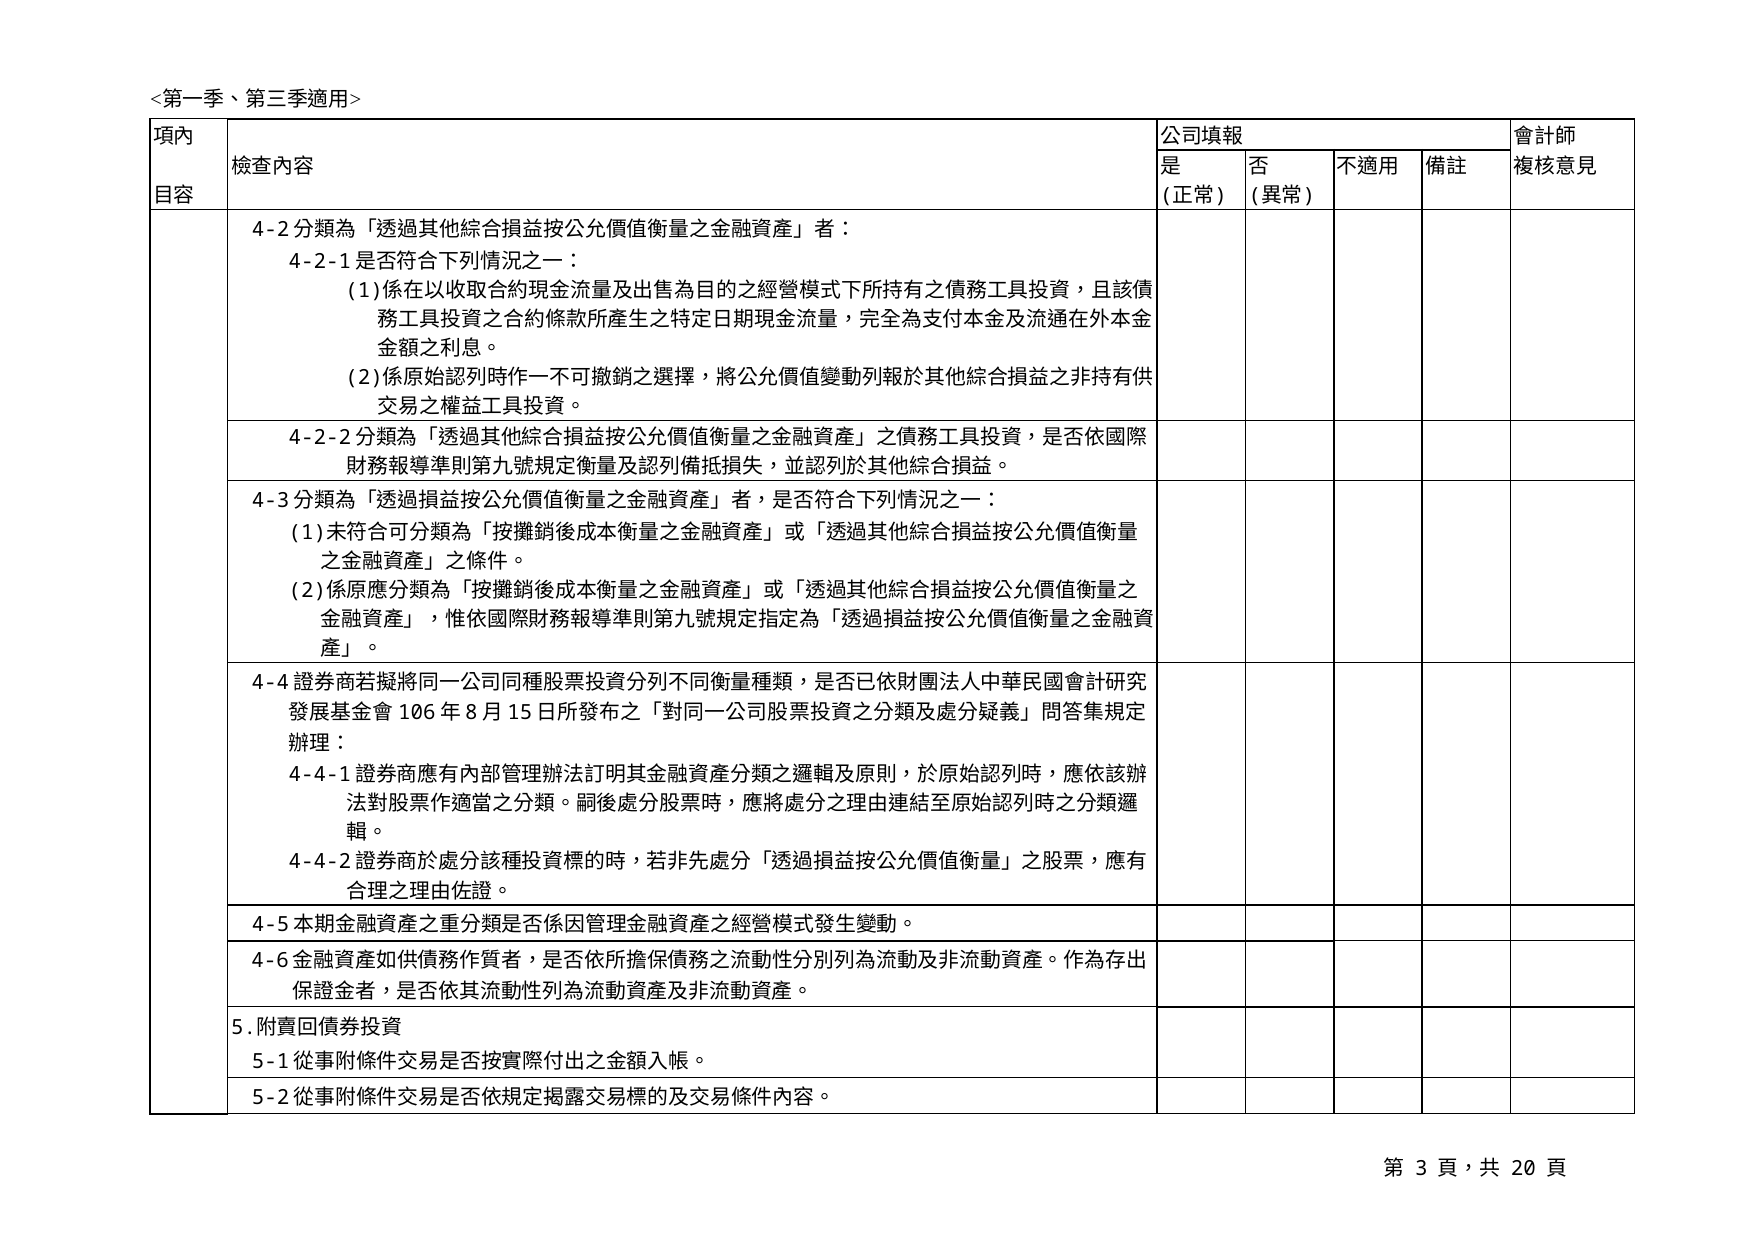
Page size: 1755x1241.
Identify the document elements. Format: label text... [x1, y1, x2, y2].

table_cell [1423, 210, 1510, 420]
table_cell [1158, 421, 1245, 480]
table_cell 複核意見 [1511, 149, 1634, 209]
table_cell [1423, 421, 1510, 480]
table_cell [1335, 421, 1421, 480]
table_cell [1158, 481, 1245, 662]
table_cell [1423, 906, 1510, 940]
table_cell [1158, 210, 1245, 420]
table_cell [1511, 210, 1634, 420]
table_cell 5-2從事附條件交易是否依規定揭露交易標的及交易條件內容。 [228, 1078, 1156, 1113]
table_cell 4-3分類為「透過損益按公允價值衡量之金融資產」者，是否符合下列情況之一： (1)未符合可分類為「按攤銷後成本衡量之金融資產」或「透過其他綜合損益按公允價值衡量之金融資產」之條件。 (2)係原應分類為「按攤銷後成本衡量之金融資產」或「透過其他綜合損益按公允價值衡量之金融資產」，惟依國際財務報導準則第九號規定指定為「透過損益按公允價值衡量之金融資產」。 [228, 481, 1156, 662]
table_header 公司填報 [1158, 120, 1510, 149]
table_cell [1158, 1008, 1245, 1077]
table_cell 檢查內容 [228, 149, 1156, 209]
table_cell 否 (異常) [1246, 151, 1333, 209]
table_header 會計師 [1511, 120, 1634, 149]
table_cell [1423, 1078, 1510, 1113]
table_cell [1511, 481, 1634, 662]
table_cell [1335, 663, 1421, 904]
table_cell [1246, 481, 1333, 662]
table_header [228, 120, 1156, 149]
table_cell 4-2分類為「透過其他綜合損益按公允價值衡量之金融資產」者： 4-2-1是否符合下列情況之一： (1)係在以收取合約現金流量及出售為目的之經營模式下所持有之債務工具投資，且該債務工具投資之合約條款所產生之特定日期現金流量，完全為支付本金及流通在外本金金額之利息。 (2)係原始認列時作一不可撤銷之選擇，將公允價值變動列報於其他綜合損益之非持有供交易之權益工具投資。 [228, 210, 1156, 420]
table_cell [1158, 663, 1245, 904]
table_cell [1335, 941, 1421, 1006]
table_cell [1423, 663, 1510, 904]
table_cell [151, 210, 227, 1113]
table_cell [1511, 1008, 1634, 1077]
table_cell [1246, 1078, 1333, 1113]
table_cell 是 (正常) [1158, 151, 1245, 209]
table_cell [1335, 1078, 1421, 1113]
table_cell 5.附賣回債券投資 5-1從事附條件交易是否按實際付出之金額入帳。 [228, 1007, 1156, 1077]
table_cell [1158, 906, 1245, 940]
table_cell [1246, 1008, 1333, 1077]
table_cell [1246, 421, 1333, 480]
table_cell [1246, 663, 1333, 904]
table_cell [1511, 906, 1634, 940]
table_cell 4-4證券商若擬將同一公司同種股票投資分列不同衡量種類，是否已依財團法人中華民國會計研究發展基金會106年8月15日所發布之「對同一公司股票投資之分類及處分疑義」問答集規定辦理： 4-4-1證券商應有內部管理辦法訂明其金融資產分類之邏輯及原則，於原始認列時，應依該辦法對股票作適當之分類。嗣後處分股票時，應將處分之理由連結至原始認列時之分類邏輯。 4-4-2證券商於處分該種投資標的時，若非先處分「透過損益按公允價值衡量」之股票，應有合理之理由佐證。 [228, 663, 1156, 904]
table_cell [1158, 1078, 1245, 1113]
table_cell 4-2-2分類為「透過其他綜合損益按公允價值衡量之金融資產」之債務工具投資，是否依國際財務報導準則第九號規定衡量及認列備抵損失，並認列於其他綜合損益。 [228, 421, 1156, 480]
table_cell [1423, 941, 1510, 1006]
table_cell [1511, 421, 1634, 480]
table_cell [1423, 481, 1510, 662]
table_cell 備註 [1423, 151, 1510, 209]
table_cell 4-5本期金融資產之重分類是否係因管理金融資產之經營模式發生變動。 [228, 906, 1156, 940]
table_cell [1511, 663, 1634, 904]
table_cell [1335, 1008, 1421, 1077]
table_cell [1511, 1078, 1634, 1113]
table_cell [1335, 906, 1421, 940]
table_cell [1335, 210, 1421, 420]
table_cell [1511, 941, 1634, 1006]
table_cell [1423, 1008, 1510, 1077]
table_cell 4-6金融資產如供債務作質者，是否依所擔保債務之流動性分別列為流動及非流動資產。作為存出保證金者，是否依其流動性列為流動資產及非流動資產。 [228, 942, 1156, 1006]
table_cell [1158, 942, 1245, 1006]
table_cell [1246, 906, 1333, 940]
table_cell [1246, 942, 1333, 1006]
table_cell 目容 [151, 149, 227, 209]
table_cell 不適用 [1335, 151, 1421, 209]
table_cell [1335, 481, 1421, 662]
table_cell [1246, 210, 1333, 420]
table_header 項內 [151, 119, 227, 149]
